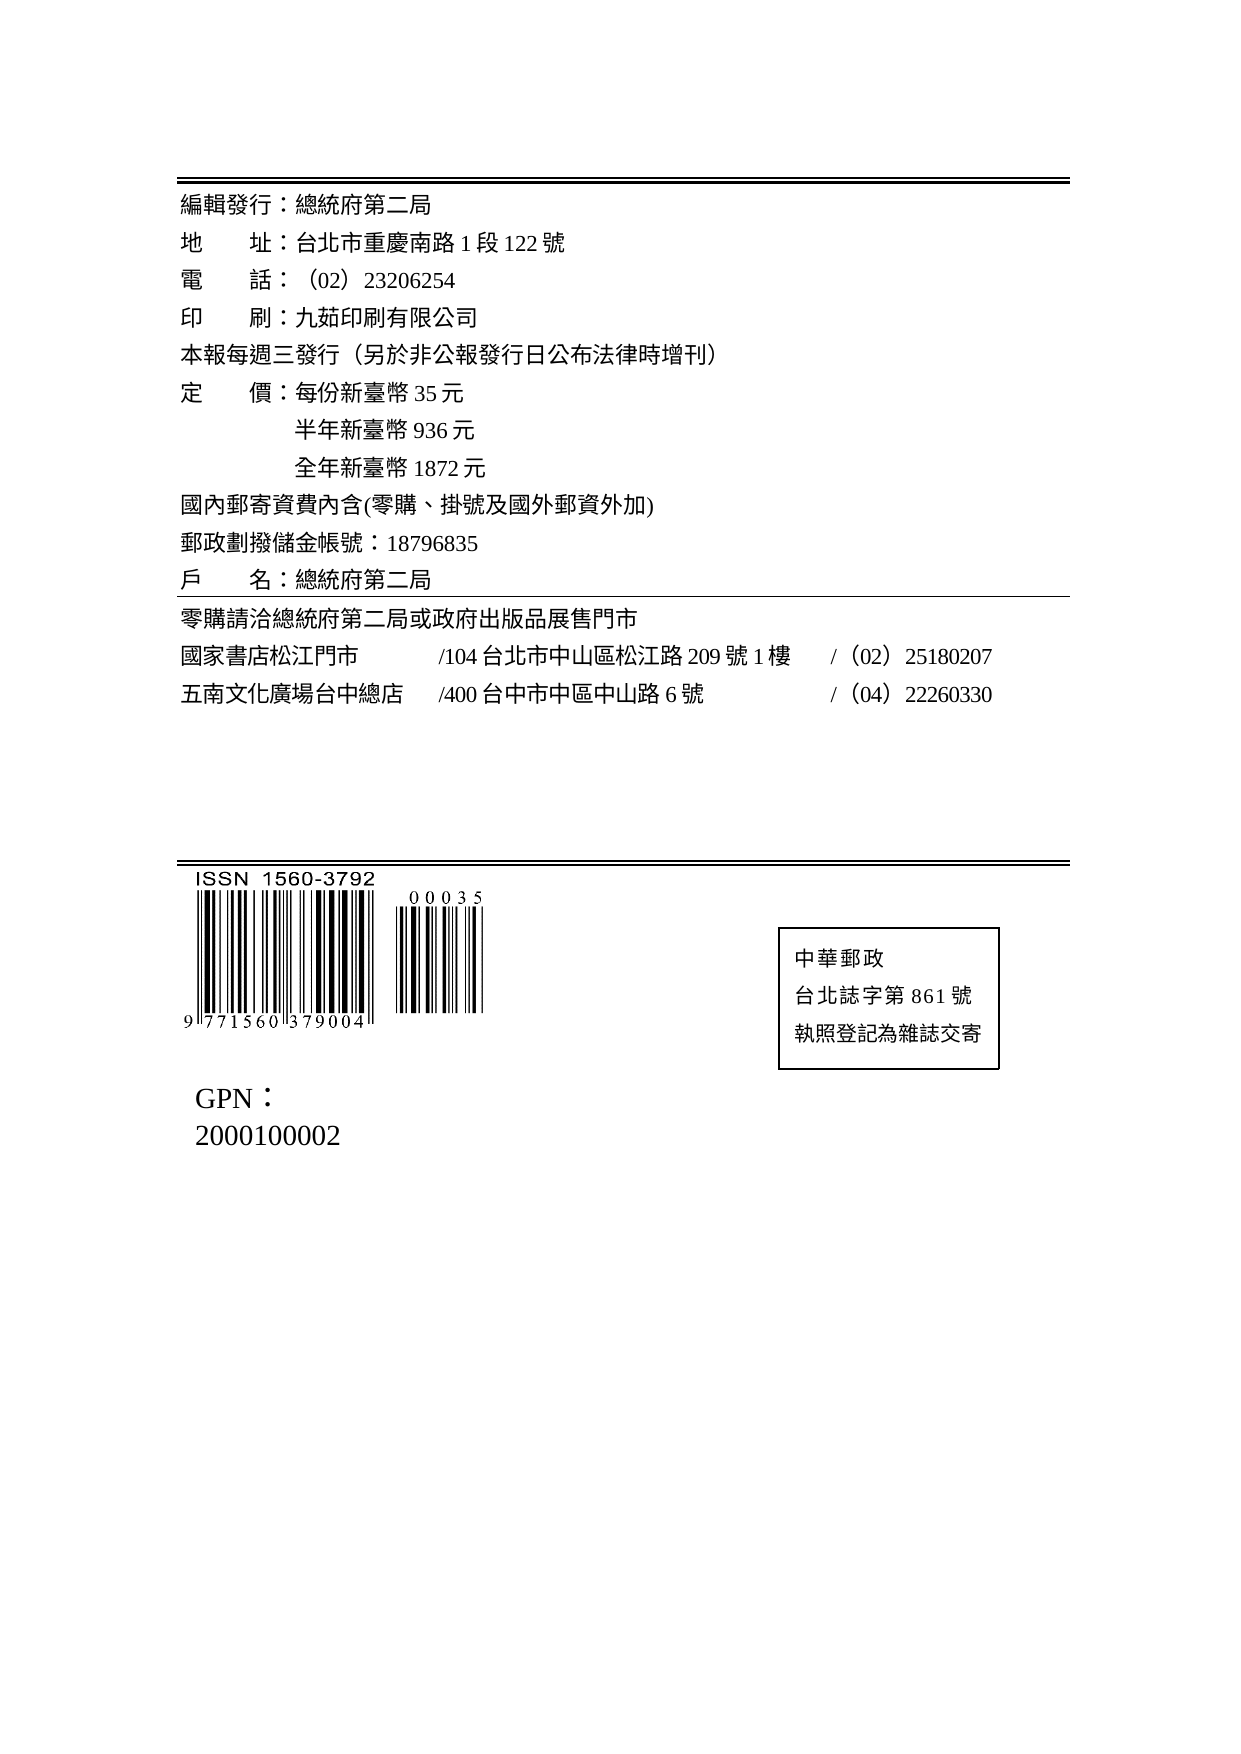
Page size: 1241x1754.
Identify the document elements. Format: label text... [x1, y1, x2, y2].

table_cell /104台北市中山區松江路209號1樓 [435, 635, 827, 672]
table_cell [435, 785, 827, 822]
table_cell [828, 710, 1069, 747]
table_cell 國家書店松江門市 [177, 635, 435, 672]
table_cell 五南文化廣場台中總店 [177, 672, 435, 709]
table_header 編輯發行：總統府第二局 地 址：台北市重慶南路1段122號 電 話：（02）23206254 印 刷：九茹印刷有限公司 本報每週三發行（另於非公報發行日公布法律時增刊） 定 價：每份新臺幣35元 半年新臺幣936元 全年新臺幣1872元 國內郵寄資費內含(零購、掛號及國外郵資外加) 郵政劃撥儲金帳號：18796835 戶 名：總統府第二局 [177, 184, 1069, 596]
table_cell [435, 822, 827, 859]
table_cell [435, 710, 827, 747]
table_cell /400台中市中區中山路6號 [435, 672, 827, 709]
table_cell [177, 822, 435, 859]
table_cell [828, 747, 1069, 784]
table_cell [828, 822, 1069, 859]
table_cell [177, 710, 435, 747]
table_cell [177, 785, 435, 822]
table_cell /（02）25180207 [828, 635, 1069, 672]
table_cell [828, 785, 1069, 822]
table_cell 零購請洽總統府第二局或政府出版品展售門市 [177, 597, 1069, 634]
table_cell [435, 747, 827, 784]
table_cell [563, 866, 1069, 1153]
table_cell /（04）22260330 [828, 672, 1069, 709]
table_cell GPN： 2000100002 [177, 866, 563, 1153]
table_cell [177, 747, 435, 784]
picture [180, 870, 500, 1031]
